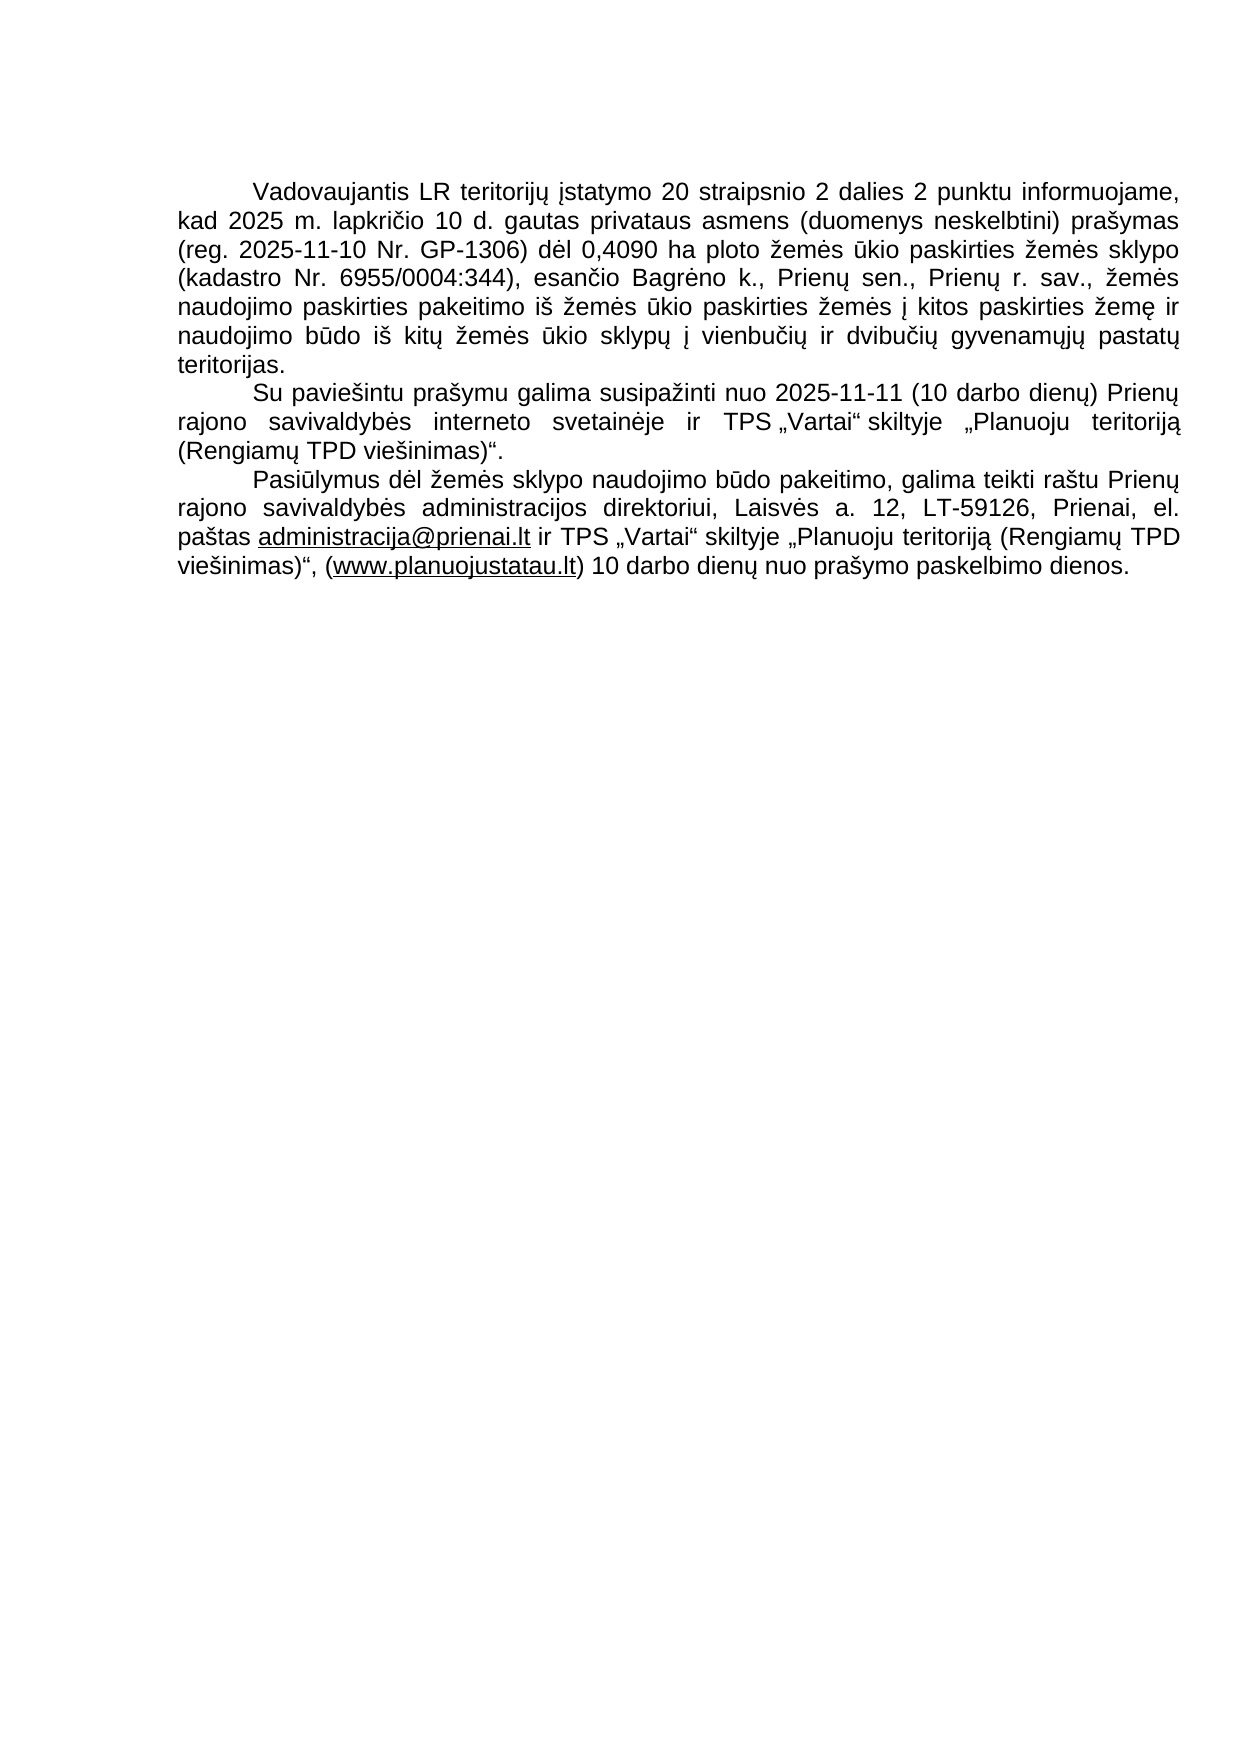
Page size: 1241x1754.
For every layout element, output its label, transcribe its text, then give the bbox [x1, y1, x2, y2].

text Su paviešintu prašymu galima susipažinti nuo 2025-11-11 (10 darbo dienų) Prienų rajono savivaldybės interneto svetainėje ir TPS „Vartai“ skiltyje „Planuoju teritoriją (Rengiamų TPD viešinimas)“. [177, 378, 1181, 465]
text Pasiūlymus dėl žemės sklypo naudojimo būdo pakeitimo, galima teikti raštu Prienų rajono savivaldybės administracijos direktoriui, Laisvės a. 12, LT-59126, Prienai, el. paštas administracija@prienai.lt ir TPS „Vartai“ skiltyje „Planuoju teritoriją (Rengiamų TPD viešinimas)“, (www.planuojustatau.lt) 10 darbo dienų nuo prašymo paskelbimo dienos. [177, 465, 1181, 580]
text Vadovaujantis LR teritorijų įstatymo 20 straipsnio 2 dalies 2 punktu informuojame, kad 2025 m. lapkričio 10 d. gautas privataus asmens (duomenys neskelbtini) prašymas (reg. 2025-11-10 Nr. GP-1306) dėl 0,4090 ha ploto žemės ūkio paskirties žemės sklypo (kadastro Nr. 6955/0004:344), esančio Bagrėno k., Prienų sen., Prienų r. sav., žemės naudojimo paskirties pakeitimo iš žemės ūkio paskirties žemės į kitos paskirties žemę ir naudojimo būdo iš kitų žemės ūkio sklypų į vienbučių ir dvibučių gyvenamųjų pastatų teritorijas. [177, 177, 1181, 378]
